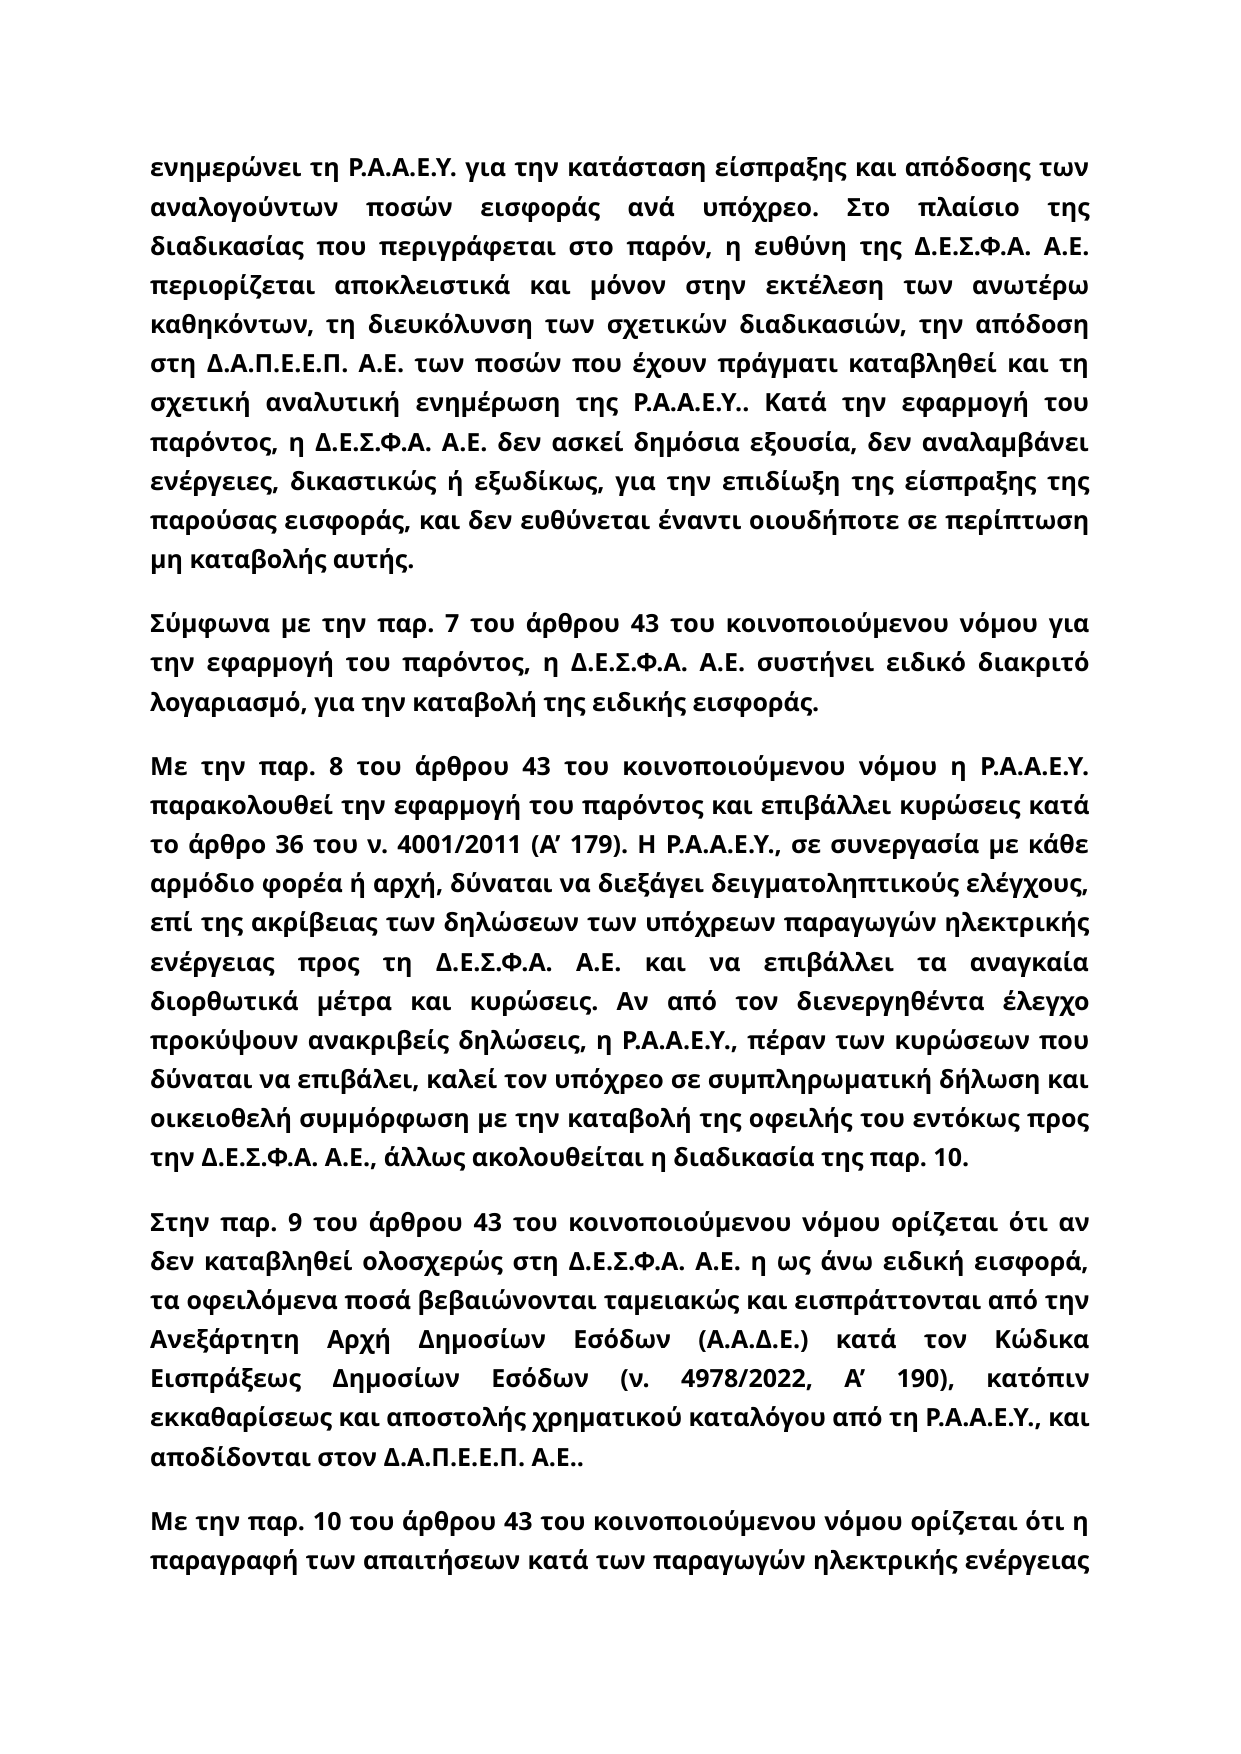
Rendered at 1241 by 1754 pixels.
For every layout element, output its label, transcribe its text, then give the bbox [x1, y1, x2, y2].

text Με την παρ. 10 του άρθρου 43 του κοινοποιούμενου νόμου ορίζεται ότι η παραγραφή των απαιτήσεων κατά των παραγωγών ηλεκτρικής ενέργειας [150, 1503, 1090, 1577]
text ενημερώνει τη Ρ.Α.Α.Ε.Υ. για την κατάσταση είσπραξης και απόδοσης των αναλογούντων ποσών εισφοράς ανά υπόχρεο. Στο πλαίσιο της διαδικασίας που περιγράφεται στο παρόν, η ευθύνη της Δ.Ε.Σ.Φ.Α. Α.Ε. περιορίζεται αποκλειστικά και μόνον στην εκτέλεση των ανωτέρω καθηκόντων, τη διευκόλυνση των σχετικών διαδικασιών, την απόδοση στη Δ.Α.Π.Ε.Ε.Π. Α.Ε. των ποσών που έχουν πράγματι καταβληθεί και τη σχετική αναλυτική ενημέρωση της Ρ.Α.Α.Ε.Υ.. Κατά την εφαρμογή του παρόντος, η Δ.Ε.Σ.Φ.Α. Α.Ε. δεν ασκεί δημόσια εξουσία, δεν αναλαμβάνει ενέργειες, δικαστικώς ή εξωδίκως, για την επιδίωξη της είσπραξης της παρούσας εισφοράς, και δεν ευθύνεται έναντι οιουδήποτε σε περίπτωση μη καταβολής αυτής. [150, 150, 1090, 576]
text Στην παρ. 9 του άρθρου 43 του κοινοποιούμενου νόμου ορίζεται ότι αν δεν καταβληθεί ολοσχερώς στη Δ.Ε.Σ.Φ.Α. Α.Ε. η ως άνω ειδική εισφορά, τα οφειλόμενα ποσά βεβαιώνονται ταμειακώς και εισπράττονται από την Ανεξάρτητη Αρχή Δημοσίων Εσόδων (Α.Α.Δ.Ε.) κατά τον Κώδικα Εισπράξεως Δημοσίων Εσόδων (ν. 4978/2022, Α’ 190), κατόπιν εκκαθαρίσεως και αποστολής χρηματικού καταλόγου από τη Ρ.Α.Α.Ε.Υ., και αποδίδονται στον Δ.Α.Π.Ε.Ε.Π. Α.Ε.. [150, 1204, 1090, 1473]
text Με την παρ. 8 του άρθρου 43 του κοινοποιούμενου νόμου η Ρ.Α.Α.Ε.Υ. παρακολουθεί την εφαρμογή του παρόντος και επιβάλλει κυρώσεις κατά το άρθρο 36 του ν. 4001/2011 (Α’ 179). Η Ρ.Α.Α.Ε.Υ., σε συνεργασία με κάθε αρμόδιο φορέα ή αρχή, δύναται να διεξάγει δειγματοληπτικούς ελέγχους, επί της ακρίβειας των δηλώσεων των υπόχρεων παραγωγών ηλεκτρικής ενέργειας προς τη Δ.Ε.Σ.Φ.Α. Α.Ε. και να επιβάλλει τα αναγκαία διορθωτικά μέτρα και κυρώσεις. Αν από τον διενεργηθέντα έλεγχο προκύψουν ανακριβείς δηλώσεις, η Ρ.Α.Α.Ε.Υ., πέραν των κυρώσεων που δύναται να επιβάλει, καλεί τον υπόχρεο σε συμπληρωματική δήλωση και οικειοθελή συμμόρφωση με την καταβολή της οφειλής του εντόκως προς την Δ.Ε.Σ.Φ.Α. Α.Ε., άλλως ακολουθείται η διαδικασία της παρ. 10. [150, 748, 1090, 1174]
text Σύμφωνα με την παρ. 7 του άρθρου 43 του κοινοποιούμενου νόμου για την εφαρμογή του παρόντος, η Δ.Ε.Σ.Φ.Α. Α.Ε. συστήνει ειδικό διακριτό λογαριασμό, για την καταβολή της ειδικής εισφοράς. [150, 606, 1090, 718]
